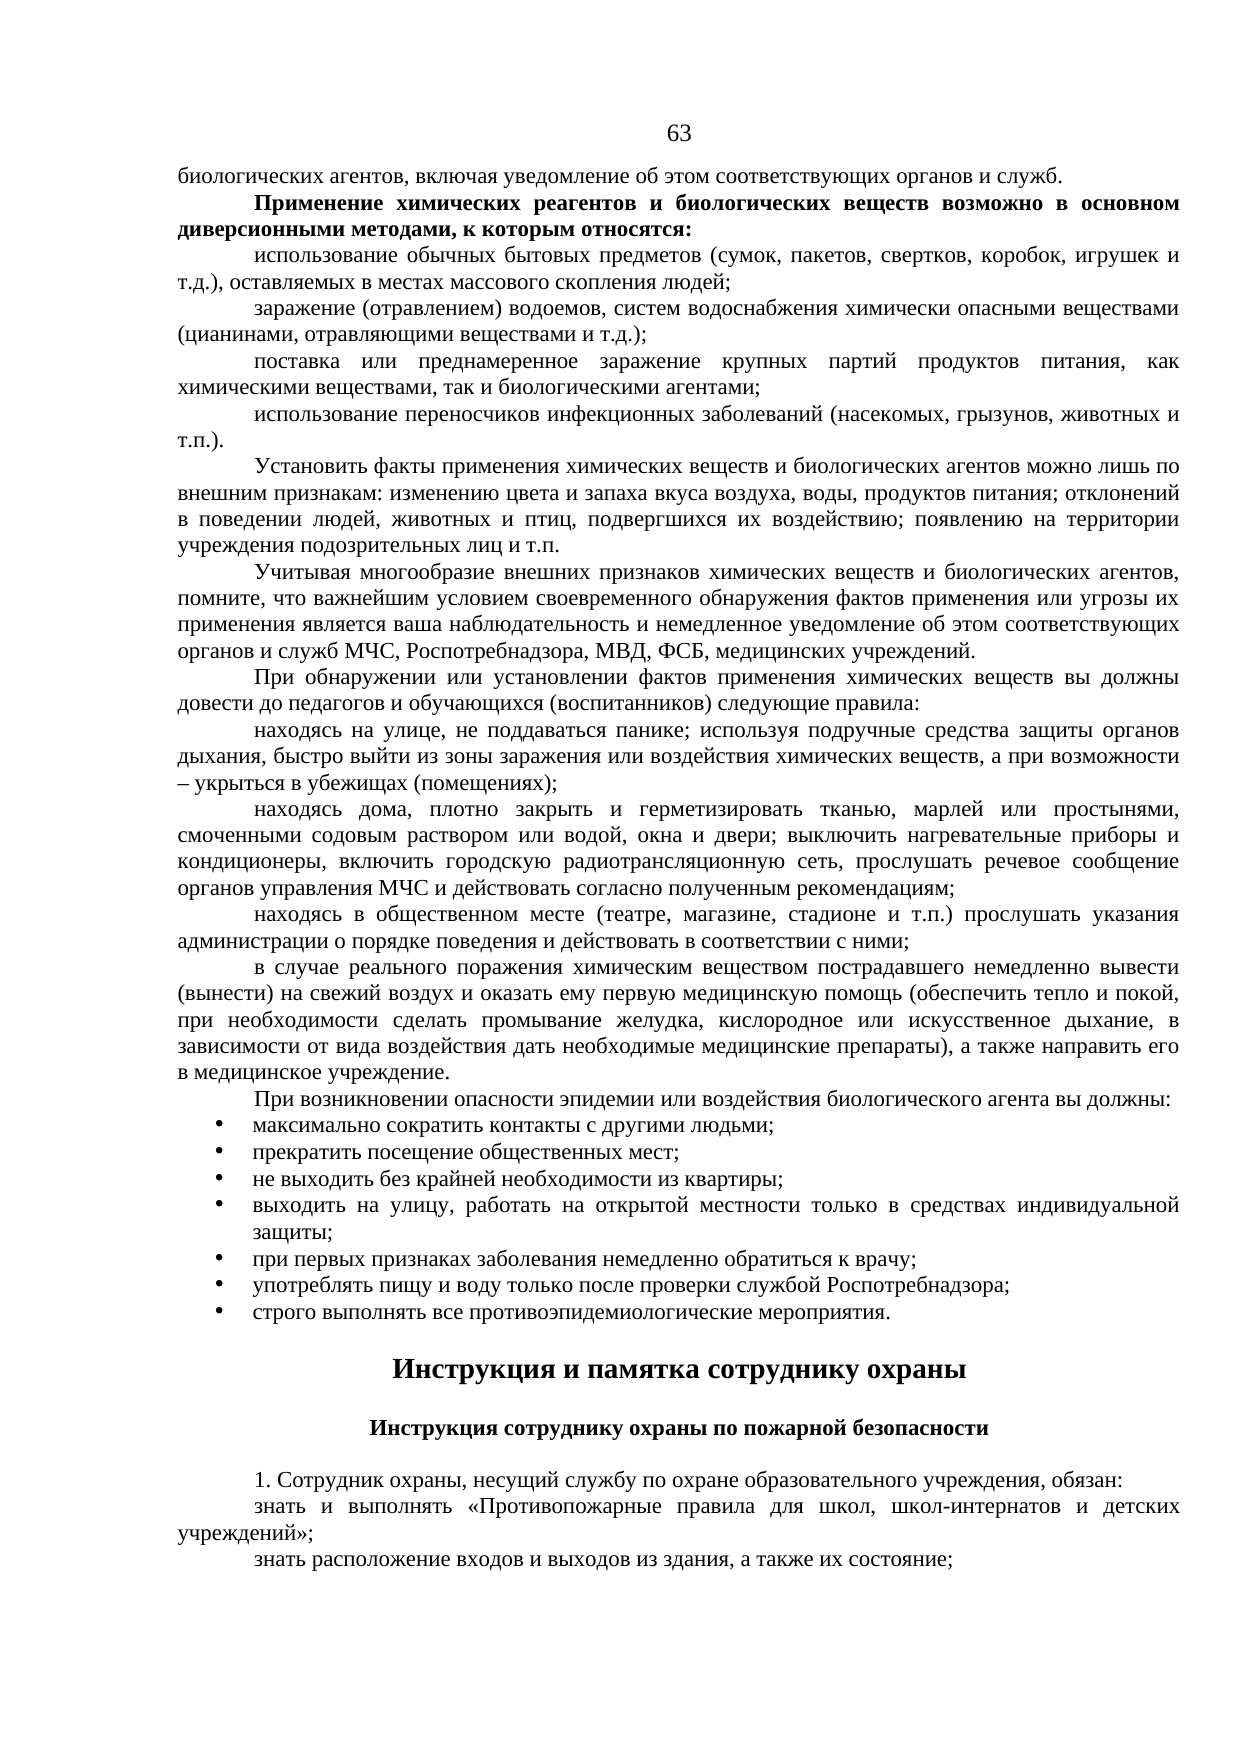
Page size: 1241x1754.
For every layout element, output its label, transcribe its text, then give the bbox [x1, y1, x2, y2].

list при первых признаках заболевания немедленно обратиться к врачу; [215, 1244, 1181, 1271]
text находясь в общественном месте (театре, магазине, стадионе и т.п.) прослушать указания администрации о порядке поведения и действовать в соответствии с ними; [177, 900, 1181, 953]
text использование переносчиков инфекционных заболеваний (насекомых, грызунов, животных и т.п.). [177, 399, 1181, 452]
text При обнаружении или установлении фактов применения химических веществ вы должны довести до педагогов и обучающихся (воспитанников) следующие правила: [177, 663, 1181, 716]
list употреблять пищу и воду только после проверки службой Роспотребнадзора; [215, 1271, 1181, 1298]
text Учитывая многообразие внешних признаков химических веществ и биологических агентов, помните, что важнейшим условием своевременного обнаружения фактов применения или угрозы их применения является ваша наблюдательность и немедленное уведомление об этом соответствующих органов и служб МЧС, Роспотребнадзора, МВД, ФСБ, медицинских учреждений. [177, 558, 1181, 663]
text При возникновении опасности эпидемии или воздействия биологического агента вы должны: [177, 1085, 1181, 1111]
text знать расположение входов и выходов из здания, а также их состояние; [177, 1545, 1181, 1572]
list не выходить без крайней необходимости из квартиры; [215, 1165, 1181, 1191]
list строго выполнять все противоэпидемиологические мероприятия. [215, 1298, 1181, 1325]
text заражение (отравлением) водоемов, систем водоснабжения химически опасными веществами (цианинами, отравляющими веществами и т.д.); [177, 294, 1181, 347]
text находясь дома, плотно закрыть и герметизировать тканью, марлей или простынями, смоченными содовым раствором или водой, окна и двери; выключить нагревательные приборы и кондиционеры, включить городскую радиотрансляционную сеть, прослушать речевое сообщение органов управления МЧС и действовать согласно полученным рекомендациям; [177, 795, 1181, 900]
text Инструкция сотруднику охраны по пожарной безопасности [177, 1413, 1181, 1440]
text поставка или преднамеренное заражение крупных партий продуктов питания, как химическими веществами, так и биологическими агентами; [177, 347, 1181, 399]
text использование обычных бытовых предметов (сумок, пакетов, свертков, коробок, игрушек и т.д.), оставляемых в местах массового скопления людей; [177, 241, 1181, 294]
text биологических агентов, включая уведомление об этом соответствующих органов и служб. [177, 162, 1181, 189]
text 1. Сотрудник охраны, несущий службу по охране образовательного учреждения, обязан: [177, 1466, 1181, 1493]
text Инструкция и памятка сотруднику охраны [177, 1351, 1181, 1385]
list максимально сократить контакты с другими людьми; [215, 1111, 1181, 1138]
text Установить факты применения химических веществ и биологических агентов можно лишь по внешним признакам: изменению цвета и запаха вкуса воздуха, воды, продуктов питания; отклонений в поведении людей, животных и птиц, подвергшихся их воздействию; появлению на территории учреждения подозрительных лиц и т.п. [177, 452, 1181, 558]
list прекратить посещение общественных мест; [215, 1138, 1181, 1165]
list выходить на улицу, работать на открытой местности только в средствах индивидуальной защиты; [215, 1191, 1181, 1244]
text в случае реального поражения химическим веществом пострадавшего немедленно вывести (вынести) на свежий воздух и оказать ему первую медицинскую помощь (обеспечить тепло и покой, при необходимости сделать промывание желудка, кислородное или искусственное дыхание, в зависимости от вида воздействия дать необходимые медицинские препараты), а также направить его в медицинское учреждение. [177, 953, 1181, 1085]
text знать и выполнять «Противопожарные правила для школ, школ-интернатов и детских учреждений»; [177, 1493, 1181, 1545]
text находясь на улице, не поддаваться панике; используя подручные средства защиты органов дыхания, быстро выйти из зоны заражения или воздействия химических веществ, а при возможности – укрыться в убежищах (помещениях); [177, 716, 1181, 795]
text Применение химических реагентов и биологических веществ возможно в основном диверсионными методами, к которым относятся: [177, 189, 1181, 241]
